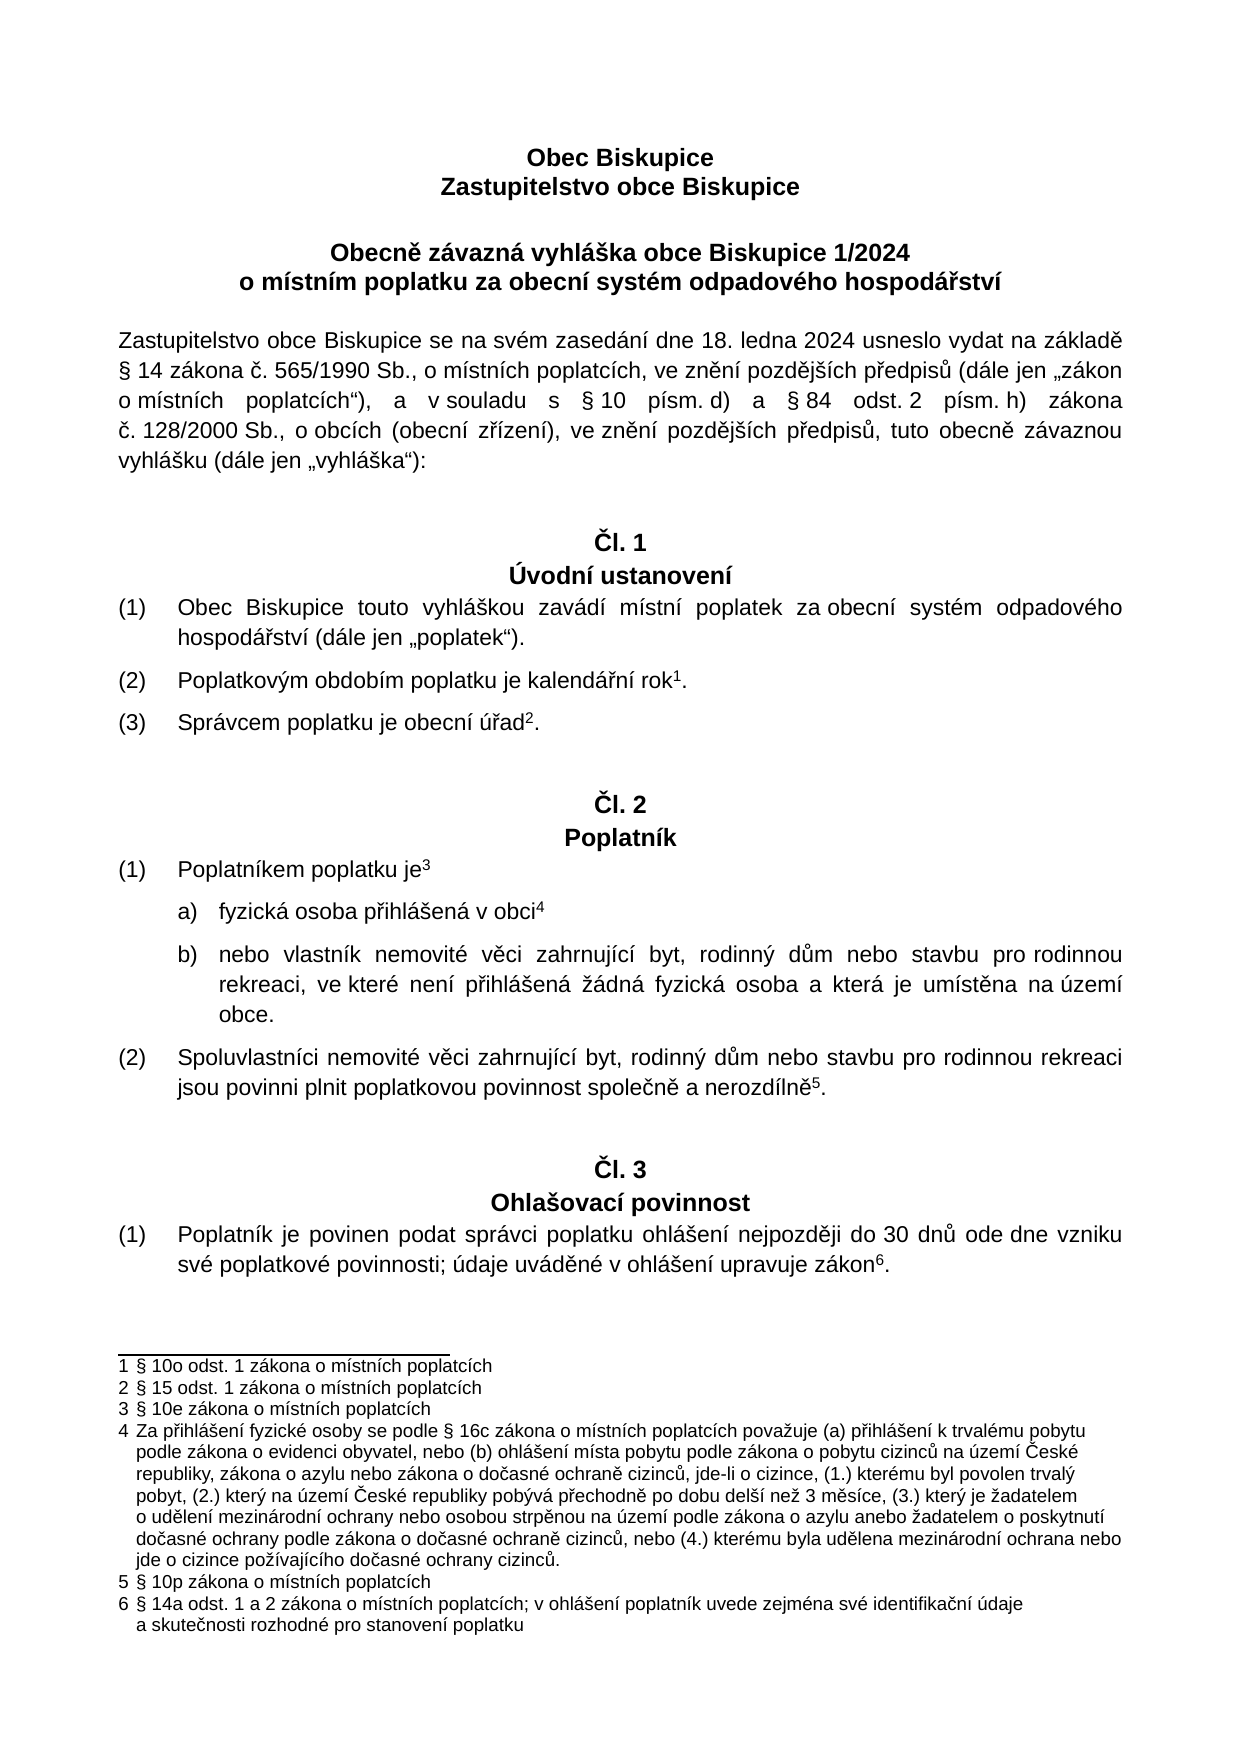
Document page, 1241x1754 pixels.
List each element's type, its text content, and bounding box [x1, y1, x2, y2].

list Poplatník je povinen podat správci poplatku ohlášení nejpozději do 30 dnů ode dne vzniku své poplatkové povinnosti; údaje uváděné v ohlášení upravuje zákon. [118, 1221, 1122, 1277]
list § 10e zákona o místních poplatcích [118, 1398, 1122, 1420]
list § 10p zákona o místních poplatcích [118, 1571, 1122, 1592]
subtitle Čl. 1 Úvodní ustanovení [118, 528, 1122, 589]
list Za přihlášení fyzické osoby se podle § 16c zákona o místních poplatcích považuje (a) přihlášení k trvalému pobytu podle zákona o evidenci obyvatel, nebo (b) ohlášení místa pobytu podle zákona o pobytu cizinců na území České republiky, zákona o azylu nebo zákona o dočasné ochraně cizinců, jde-li o cizince, (1.) kterému byl povolen trvalý pobyt, (2.) který na území České republiky pobývá přechodně po dobu delší než 3 měsíce, (3.) který je žadatelem o udělení mezinárodní ochrany nebo osobou strpěnou na území podle zákona o azylu anebo žadatelem o poskytnutí dočasné ochrany podle zákona o dočasné ochraně cizinců, nebo (4.) kterému byla udělena mezinárodní ochrana nebo jde o cizince požívajícího dočasné ochrany cizinců. [118, 1420, 1122, 1571]
list Spoluvlastníci nemovité věci zahrnující byt, rodinný dům nebo stavbu pro rodinnou rekreaci jsou povinni plnit poplatkovou povinnost společně a nerozdílně. [118, 1044, 1122, 1101]
text Obec Biskupice Zastupitelstvo obce Biskupice [118, 143, 1122, 201]
list nebo vlastník nemovité věci zahrnující byt, rodinný dům nebo stavbu pro rodinnou rekreaci, ve které není přihlášená žádná fyzická osoba a která je umístěna na území obce. [177, 941, 1122, 1028]
subtitle Čl. 3 Ohlašovací povinnost [118, 1154, 1122, 1216]
subtitle Čl. 2 Poplatník [118, 789, 1122, 851]
list Obec Biskupice touto vyhláškou zavádí místní poplatek za obecní systém odpadového hospodářství (dále jen „poplatek“). [118, 594, 1122, 650]
subtitle Obecně závazná vyhláška obce Biskupice 1/2024 o místním poplatku za obecní systém odpadového hospodářství [118, 238, 1122, 295]
list § 14a odst. 1 a 2 zákona o místních poplatcích; v ohlášení poplatník uvede zejména své identifikační údaje a skutečnosti rozhodné pro stanovení poplatku [118, 1592, 1122, 1635]
list fyzická osoba přihlášená v obci [177, 898, 1122, 925]
list Správcem poplatku je obecní úřad. [118, 709, 1122, 736]
list Poplatníkem poplatku je [118, 856, 1122, 882]
list Poplatkovým obdobím poplatku je kalendářní rok. [118, 667, 1122, 693]
list § 15 odst. 1 zákona o místních poplatcích [118, 1377, 1122, 1398]
list § 10o odst. 1 zákona o místních poplatcích [118, 1355, 1122, 1377]
text Zastupitelstvo obce Biskupice se na svém zasedání dne 18. ledna 2024 usneslo vydat na základě § 14 zákona č. 565/1990 Sb., o místních poplatcích, ve znění pozdějších předpisů (dále jen „zákon o místních poplatcích“), a v souladu s § 10 písm. d) a § 84 odst. 2 písm. h) zákona č. 128/2000 Sb., o obcích (obecní zřízení), ve znění pozdějších předpisů, tuto obecně závaznou vyhlášku (dále jen „vyhláška“): [118, 327, 1122, 474]
